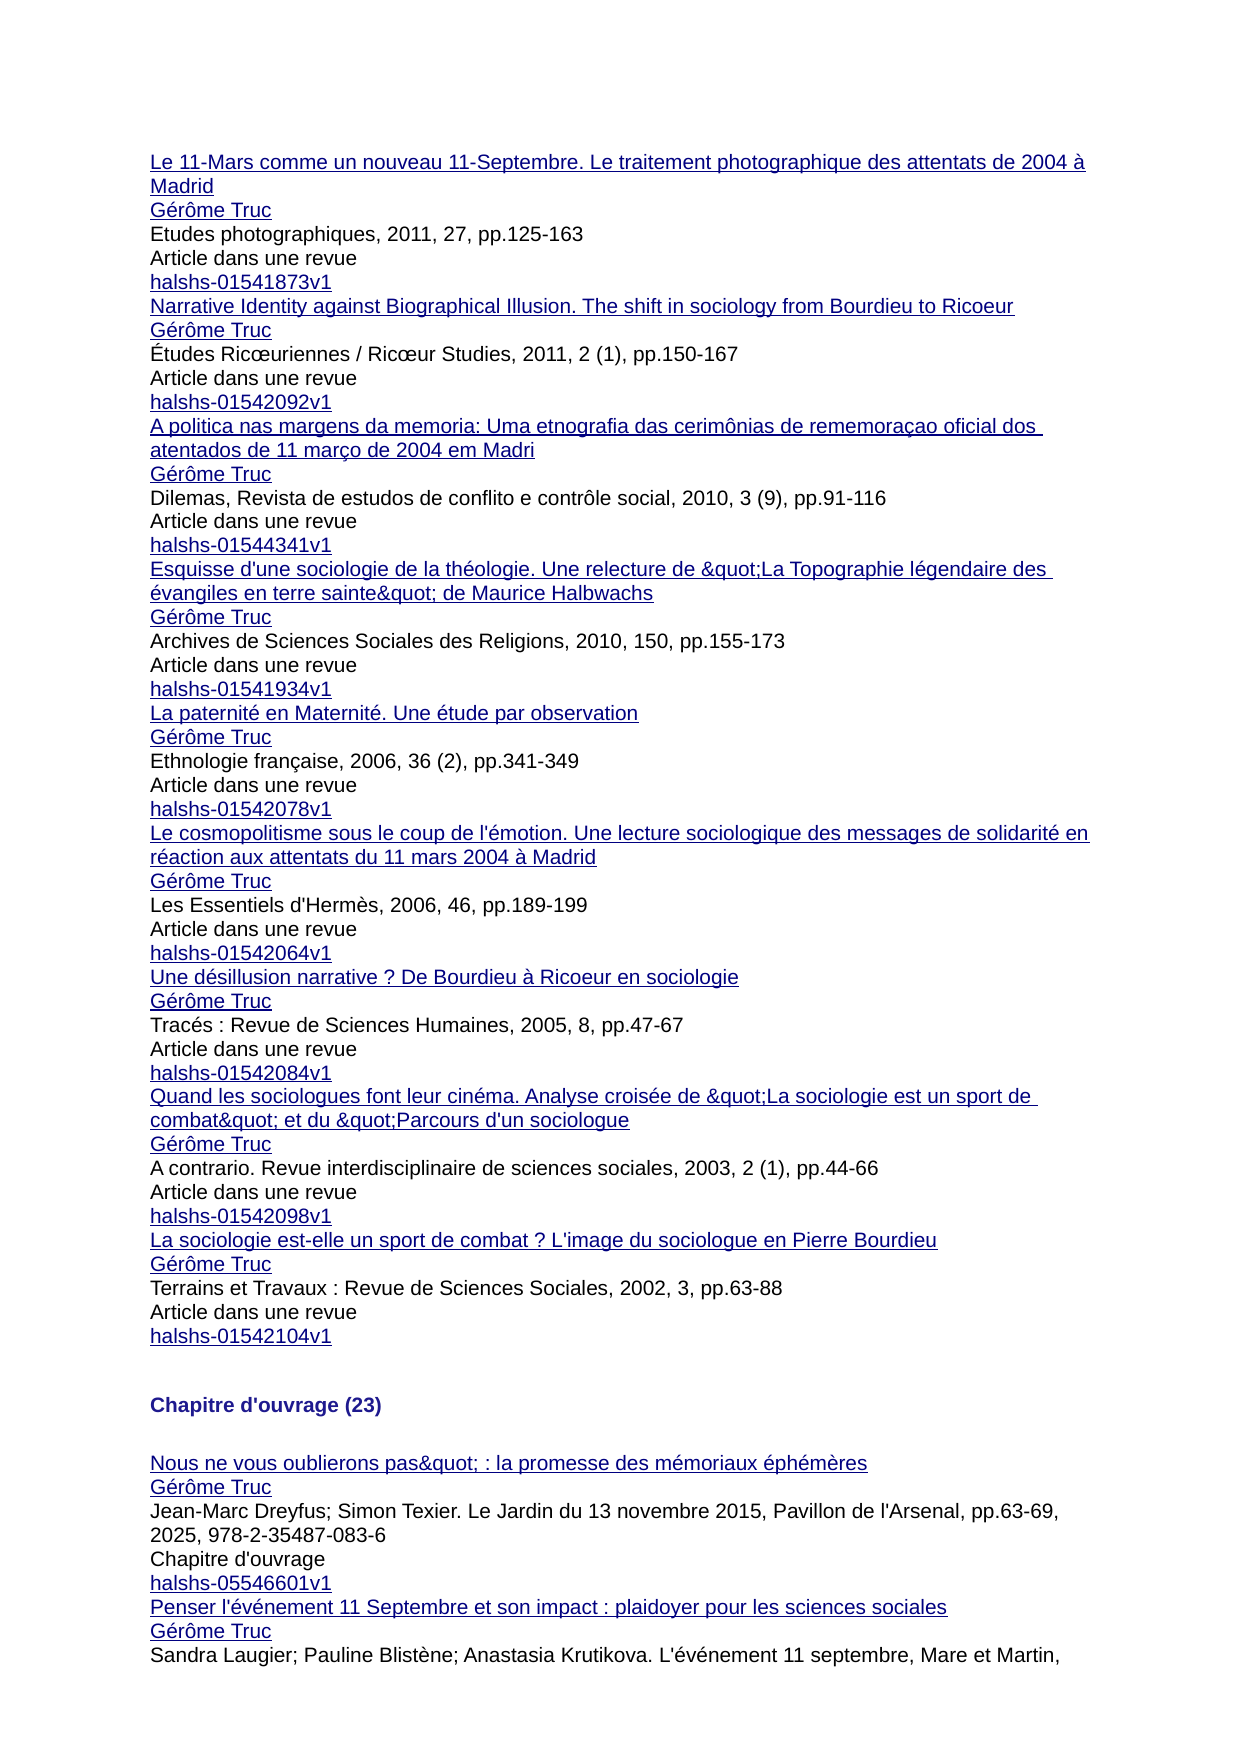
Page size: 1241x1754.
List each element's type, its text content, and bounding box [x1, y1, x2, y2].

table_cell Penser l'événement 11 Septembre et son impact : plaidoyer pour les sciences sociales Gérôme Truc Sandra Laugier; Pauline Blistène; Anastasia Krutikova. L'événement 11 septembre, Mare et Martin, [150, 1595, 1090, 1667]
table_cell Quand les sociologues font leur cinéma. Analyse croisée de &quot;La sociologie est un sport de combat&quot; et du &quot;Parcours d'un sociologue Gérôme Truc A contrario. Revue interdisciplinaire de sciences sociales, 2003, 2 (1), pp.44-66 Article dans une revue halshs-01542098v1 [150, 1084, 1090, 1228]
table_cell La paternité en Maternité. Une étude par observation Gérôme Truc Ethnologie française, 2006, 36 (2), pp.341-349 Article dans une revue halshs-01542078v1 [150, 701, 1090, 821]
table_cell Esquisse d'une sociologie de la théologie. Une relecture de &quot;La Topographie légendaire des évangiles en terre sainte&quot; de Maurice Halbwachs Gérôme Truc Archives de Sciences Sociales des Religions, 2010, 150, pp.155-173 Article dans une revue halshs-01541934v1 [150, 557, 1090, 701]
table_cell Le cosmopolitisme sous le coup de l'émotion. Une lecture sociologique des messages de solidarité en [150, 821, 1090, 842]
table_cell réaction aux attentats du 11 mars 2004 à Madrid Gérôme Truc Les Essentiels d'Hermès, 2006, 46, pp.189-199 Article dans une revue halshs-01542064v1 [150, 843, 1090, 964]
table_cell La sociologie est-elle un sport de combat ? L'image du sociologue en Pierre Bourdieu Gérôme Truc Terrains et Travaux : Revue de Sciences Sociales, 2002, 3, pp.63-88 Article dans une revue halshs-01542104v1 [150, 1228, 1090, 1348]
table_header Nous ne vous oublierons pas&quot; : la promesse des mémoriaux éphémères Gérôme Truc Jean-Marc Dreyfus; Simon Texier. Le Jardin du 13 novembre 2015, Pavillon de l'Arsenal, pp.63-69, 2025, 978-2-35487-083-6 Chapitre d'ouvrage halshs-05546601v1 [150, 1451, 1090, 1595]
table_cell Le 11-Mars comme un nouveau 11-Septembre. Le traitement photographique des attentats de 2004 à Madrid Gérôme Truc Etudes photographiques, 2011, 27, pp.125-163 Article dans une revue halshs-01541873v1 [150, 150, 1090, 294]
table_cell Une désillusion narrative ? De Bourdieu à Ricoeur en sociologie Gérôme Truc Tracés : Revue de Sciences Humaines, 2005, 8, pp.47-67 Article dans une revue halshs-01542084v1 [150, 965, 1090, 1084]
table_cell A politica nas margens da memoria: Uma etnografia das cerimônias de rememoraçao oficial dos atentados de 11 março de 2004 em Madri Gérôme Truc Dilemas, Revista de estudos de conflito e contrôle social, 2010, 3 (9), pp.91-116 Article dans une revue halshs-01544341v1 [150, 414, 1090, 557]
subtitle Chapitre d'ouvrage (23) [150, 1393, 1090, 1417]
table_cell Narrative Identity against Biographical Illusion. The shift in sociology from Bourdieu to Ricoeur Gérôme Truc Études Ricœuriennes / Ricœur Studies, 2011, 2 (1), pp.150-167 Article dans une revue halshs-01542092v1 [150, 294, 1090, 413]
